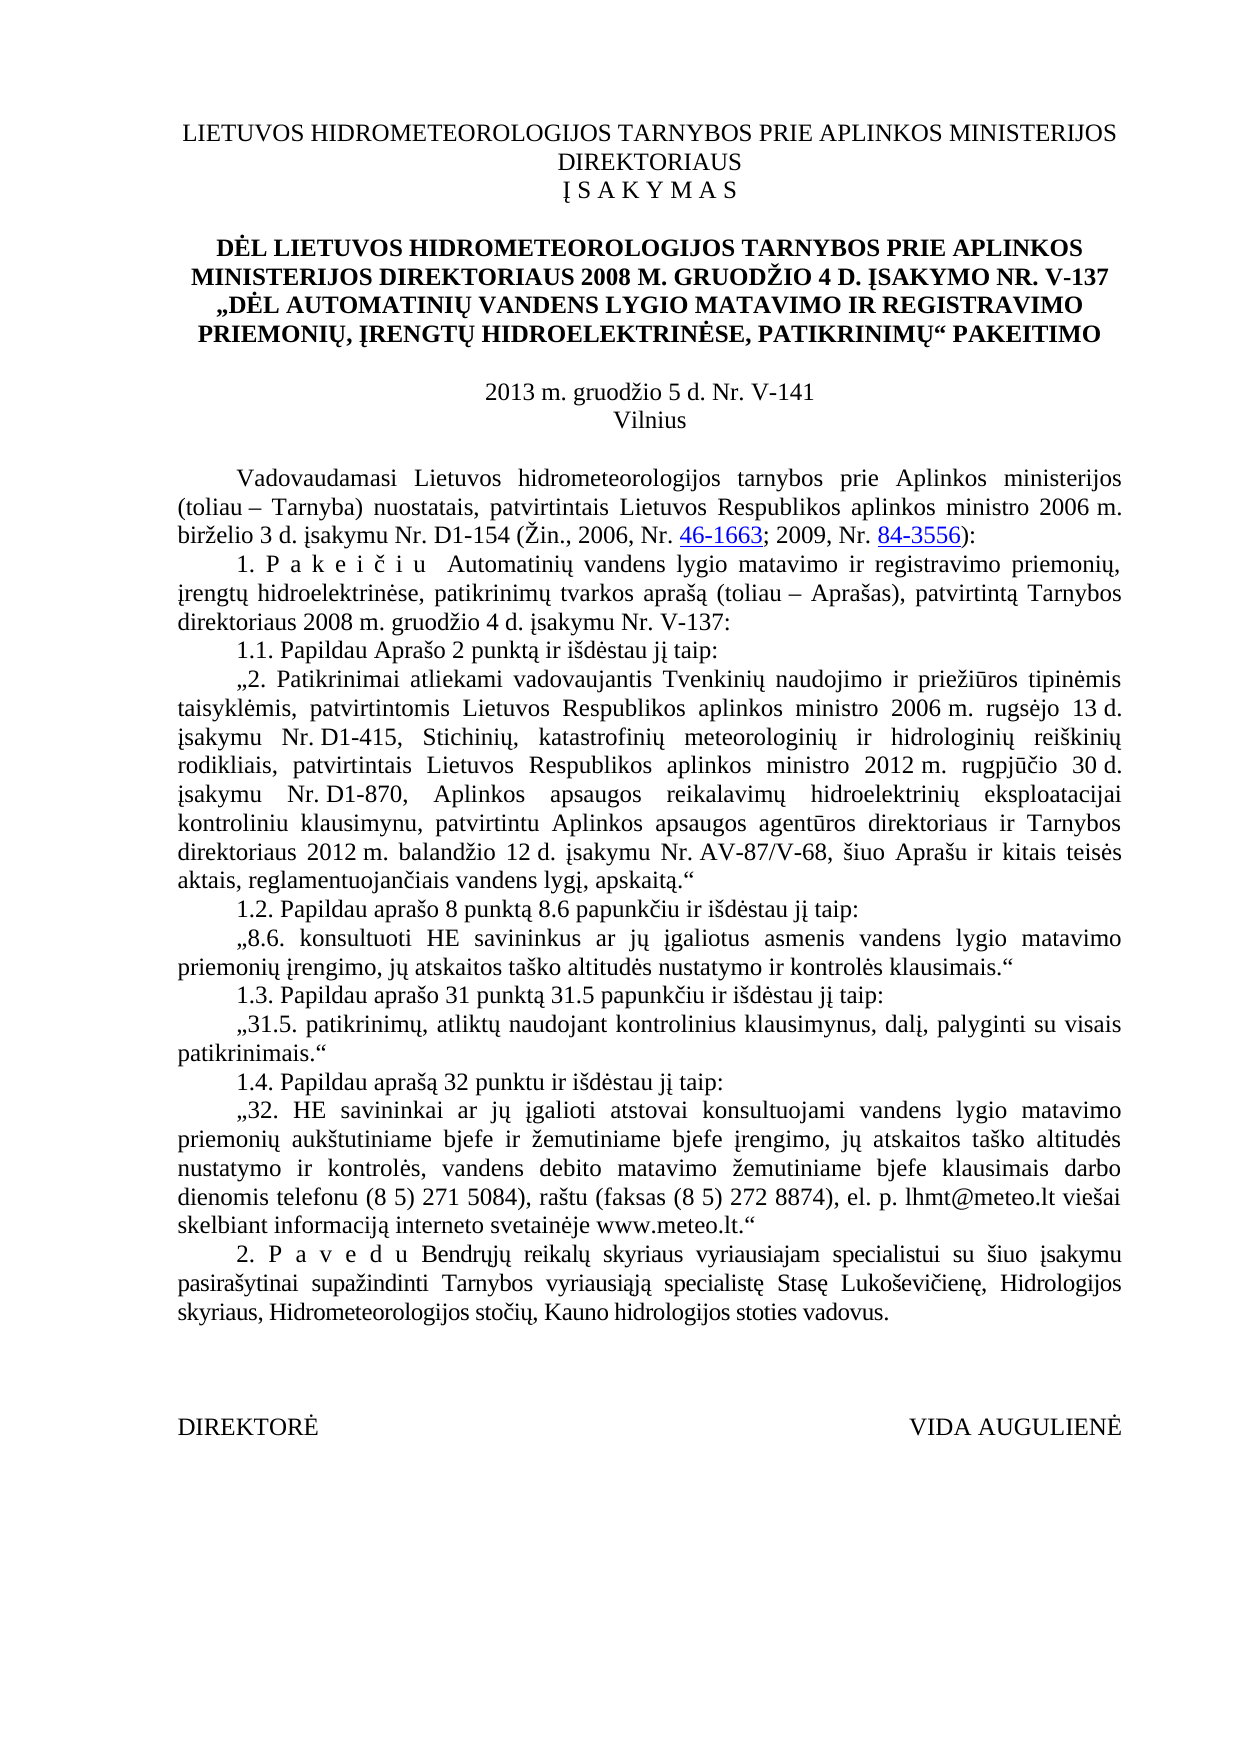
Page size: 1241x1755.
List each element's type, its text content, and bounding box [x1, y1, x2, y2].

text „8.6. konsultuoti HE savininkus ar jų įgaliotus asmenis vandens lygio matavimo priemonių įrengimo, jų atskaitos taško altitudės nustatymo ir kontrolės klausimais.“ [177, 923, 1122, 981]
text 1. P a k e i č i u Automatinių vandens lygio matavimo ir registravimo priemonių, įrengtų hidroelektrinėse, patikrinimų tvarkos aprašą (toliau – Aprašas), patvirtintą Tarnybos direktoriaus 2008 m. gruodžio 4 d. įsakymu Nr. V-137: [177, 549, 1122, 636]
text Vadovaudamasi Lietuvos hidrometeorologijos tarnybos prie Aplinkos ministerijos (toliau – Tarnyba) nuostatais, patvirtintais Lietuvos Respublikos aplinkos ministro 2006 m. birželio 3 d. įsakymu Nr. D1-154 (Žin., 2006, Nr. 46-1663; 2009, Nr. 84-3556): [177, 463, 1122, 549]
text 2. P a v e d u Bendrųjų reikalų skyriaus vyriausiajam specialistui su šiuo įsakymu pasirašytinai supažindinti Tarnybos vyriausiąją specialistę Stasę Lukoševičienę, Hidrologijos skyriaus, Hidrometeorologijos stočių, Kauno hidrologijos stoties vadovus. [177, 1239, 1122, 1326]
text Į S A K Y M A S [177, 176, 1122, 204]
text 1.3. Papildau aprašo 31 punktą 31.5 papunkčiu ir išdėstau jį taip: [177, 981, 1122, 1009]
text DĖL LIETUVOS HIDROMETEOROLOGIJOS TARNYBOS PRIE APLINKOS MINISTERIJOS DIREKTORIAUS 2008 M. GRUODŽIO 4 D. ĮSAKYMO Nr. V-137 „DĖL AUTOMATINIŲ VANDENS LYGIO MATAVIMO IR REGISTRAVIMO PRIEMONIŲ, ĮRENGTŲ HIDROELEKTRINĖSE, PATIKRINIMŲ“ PAKEITIMO [177, 233, 1122, 348]
text 1.4. Papildau aprašą 32 punktu ir išdėstau jį taip: [177, 1067, 1122, 1096]
text Vilnius [177, 406, 1122, 434]
text LIETUVOS HIDROMETEOROLOGIJOS TARNYBOS PRIE APLINKOS MINISTERIJOS DIREKTORIAUS [177, 118, 1122, 176]
text 1.2. Papildau aprašo 8 punktą 8.6 papunkčiu ir išdėstau jį taip: [177, 894, 1122, 923]
text „31.5. patikrinimų, atliktų naudojant kontrolinius klausimynus, dalį, palyginti su visais patikrinimais.“ [177, 1009, 1122, 1067]
text 1.1. Papildau Aprašo 2 punktą ir išdėstau jį taip: [177, 636, 1122, 664]
text „2. Patikrinimai atliekami vadovaujantis Tvenkinių naudojimo ir priežiūros tipinėmis taisyklėmis, patvirtintomis Lietuvos Respublikos aplinkos ministro 2006 m. rugsėjo 13 d. įsakymu Nr. D1-415, Stichinių, katastrofinių meteorologinių ir hidrologinių reiškinių rodikliais, patvirtintais Lietuvos Respublikos aplinkos ministro 2012 m. rugpjūčio 30 d. įsakymu Nr. D1-870, Aplinkos apsaugos reikalavimų hidroelektrinių eksploatacijai kontroliniu klausimynu, patvirtintu Aplinkos apsaugos agentūros direktoriaus ir Tarnybos direktoriaus 2012 m. balandžio 12 d. įsakymu Nr. AV-87/V-68, šiuo Aprašu ir kitais teisės aktais, reglamentuojančiais vandens lygį, apskaitą.“ [177, 664, 1122, 894]
text „32. HE savininkai ar jų įgalioti atstovai konsultuojami vandens lygio matavimo priemonių aukštutiniame bjefe ir žemutiniame bjefe įrengimo, jų atskaitos taško altitudės nustatymo ir kontrolės, vandens debito matavimo žemutiniame bjefe klausimais darbo dienomis telefonu (8 5) 271 5084), raštu (faksas (8 5) 272 8874), el. p. lhmt@meteo.lt viešai skelbiant informaciją interneto svetainėje www.meteo.lt.“ [177, 1096, 1122, 1239]
text 2013 m. gruodžio 5 d. Nr. V-141 [177, 377, 1122, 406]
text Direktorė Vida Augulienė [177, 1412, 1122, 1441]
